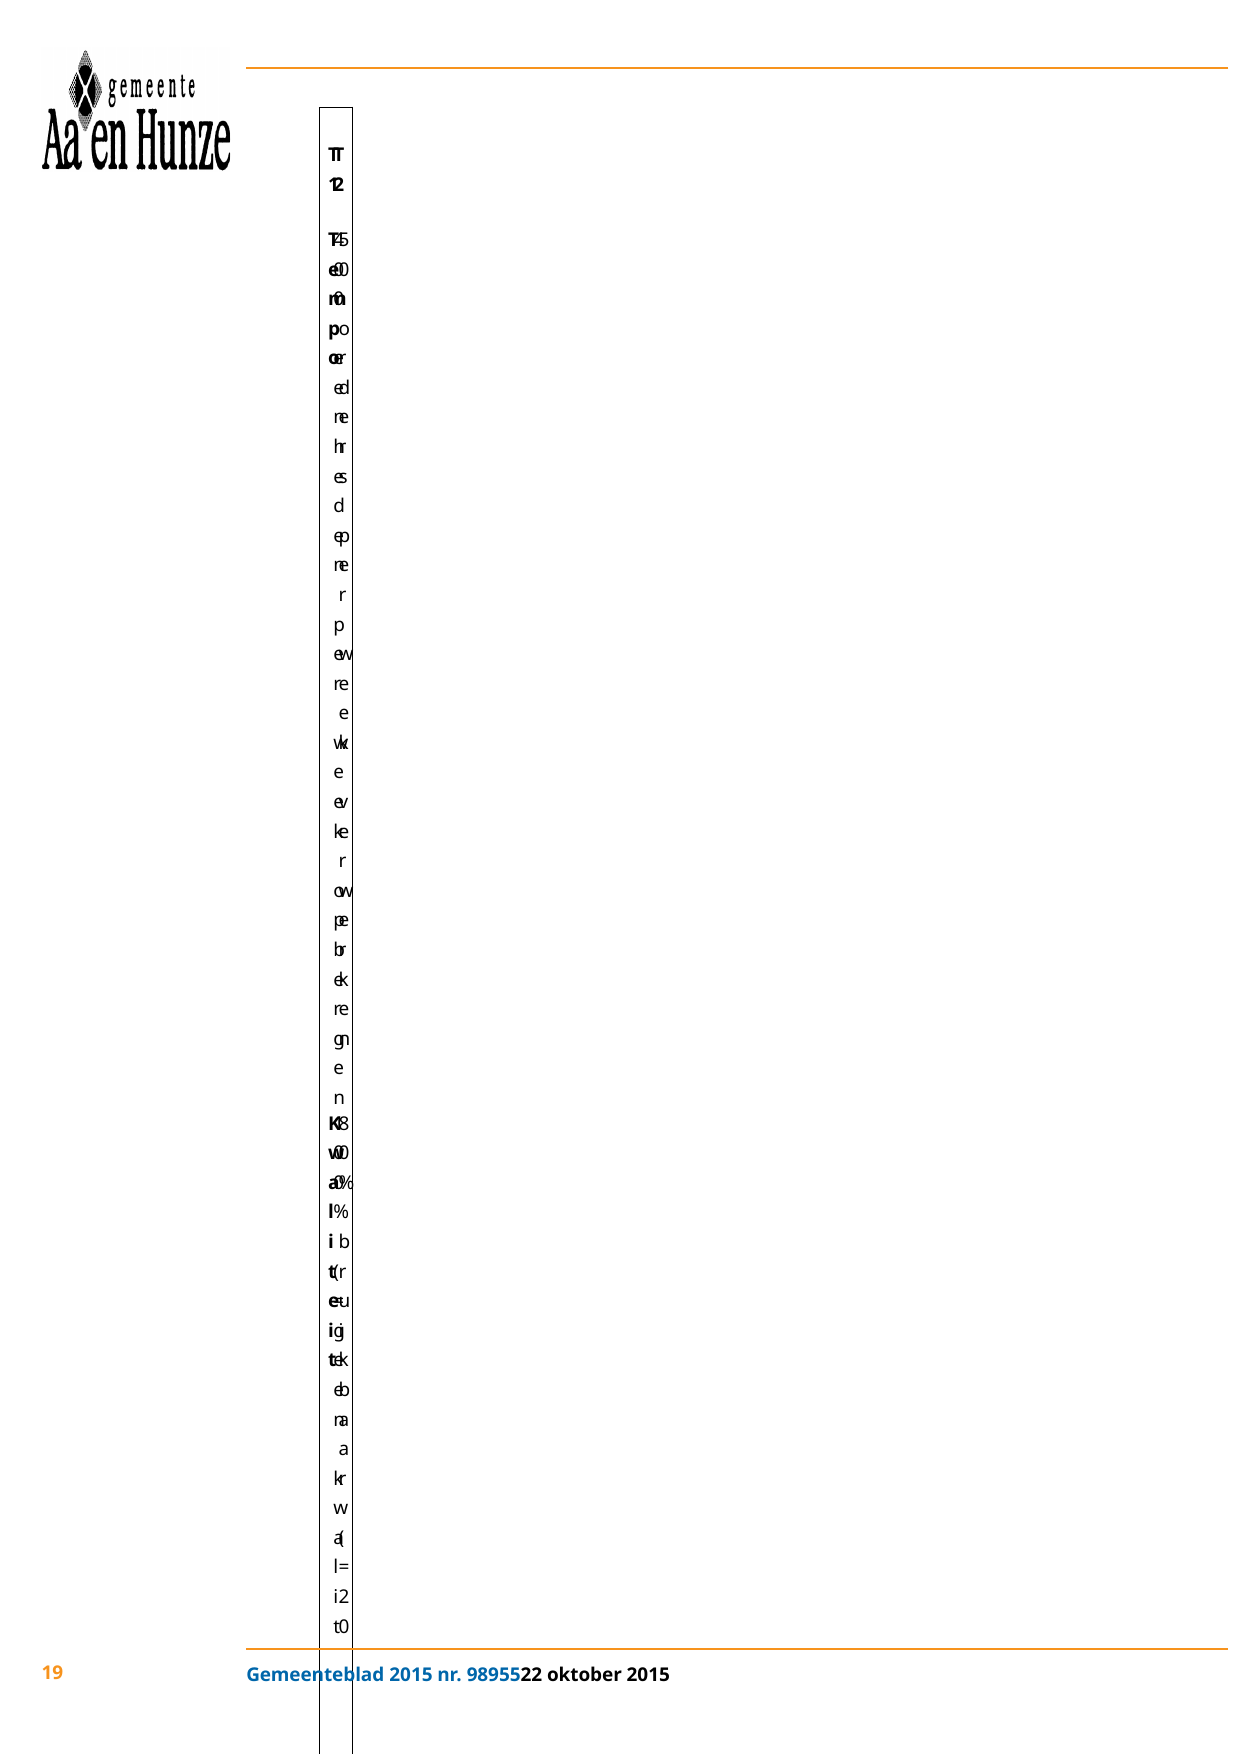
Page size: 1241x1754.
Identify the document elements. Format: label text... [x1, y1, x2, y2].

table_header T2 [333, 150, 338, 178]
table_cell Kwaliteit [328, 1270, 333, 1357]
table_cell 100% (=geen kwaliteitsverlies) [333, 1366, 338, 1510]
table_cell 400 eenheden per week opbergen [333, 364, 338, 745]
table_cell Kwaliteit [328, 1150, 333, 1269]
table_cell Kwaliteit [328, 1358, 333, 1612]
table_cell Kwaliteit [328, 1110, 333, 1155]
table_header T2 [333, 191, 338, 226]
table_header T1 [328, 150, 333, 226]
table_cell Tempo [328, 235, 333, 1110]
picture [41, 47, 231, 172]
table_cell 400 eenheden per week opbergen [333, 740, 338, 1110]
